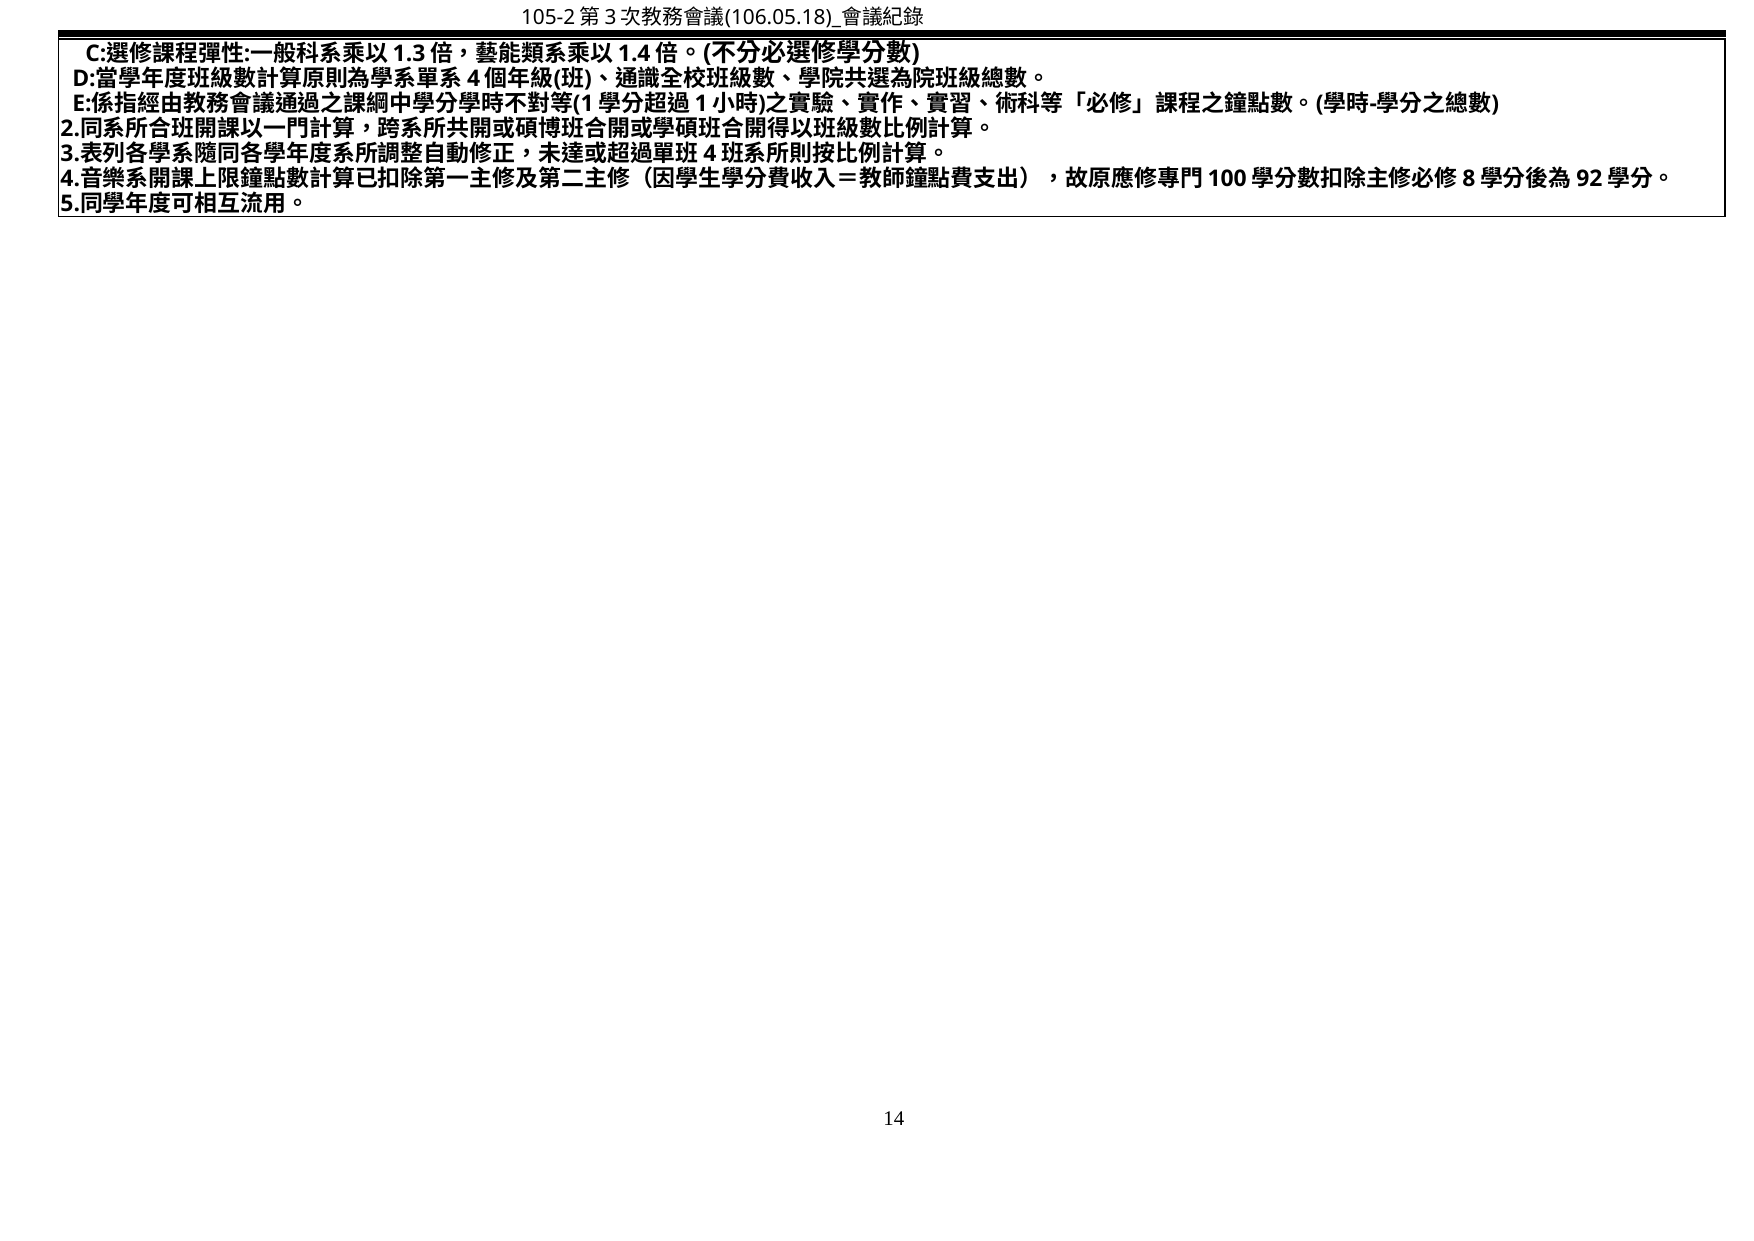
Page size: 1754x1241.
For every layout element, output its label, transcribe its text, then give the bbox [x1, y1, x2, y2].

table_cell C:選修課程彈性:一般科系乘以1.3倍，藝能類系乘以1.4倍。(不分必選修學分數) D:當學年度班級數計算原則為學系單系4個年級(班)、通識全校班級數、學院共選為院班級總數。 E:係指經由教務會議通過之課綱中學分學時不對等(1學分超過1小時)之實驗、實作、實習、術科等「必修」課程之鐘點數。(學時-學分之總數) 2.同系所合班開課以一門計算，跨系所共開或碩博班合開或學碩班合開得以班級數比例計算。 3.表列各學系隨同各學年度系所調整自動修正，未達或超過單班4班系所則按比例計算。 4.音樂系開課上限鐘點數計算已扣除第一主修及第二主修（因學生學分費收入＝教師鐘點費支出），故原應修專門100學分數扣除主修必修8學分後為92學分。 5.同學年度可相互流用。 [59, 40, 1724, 216]
